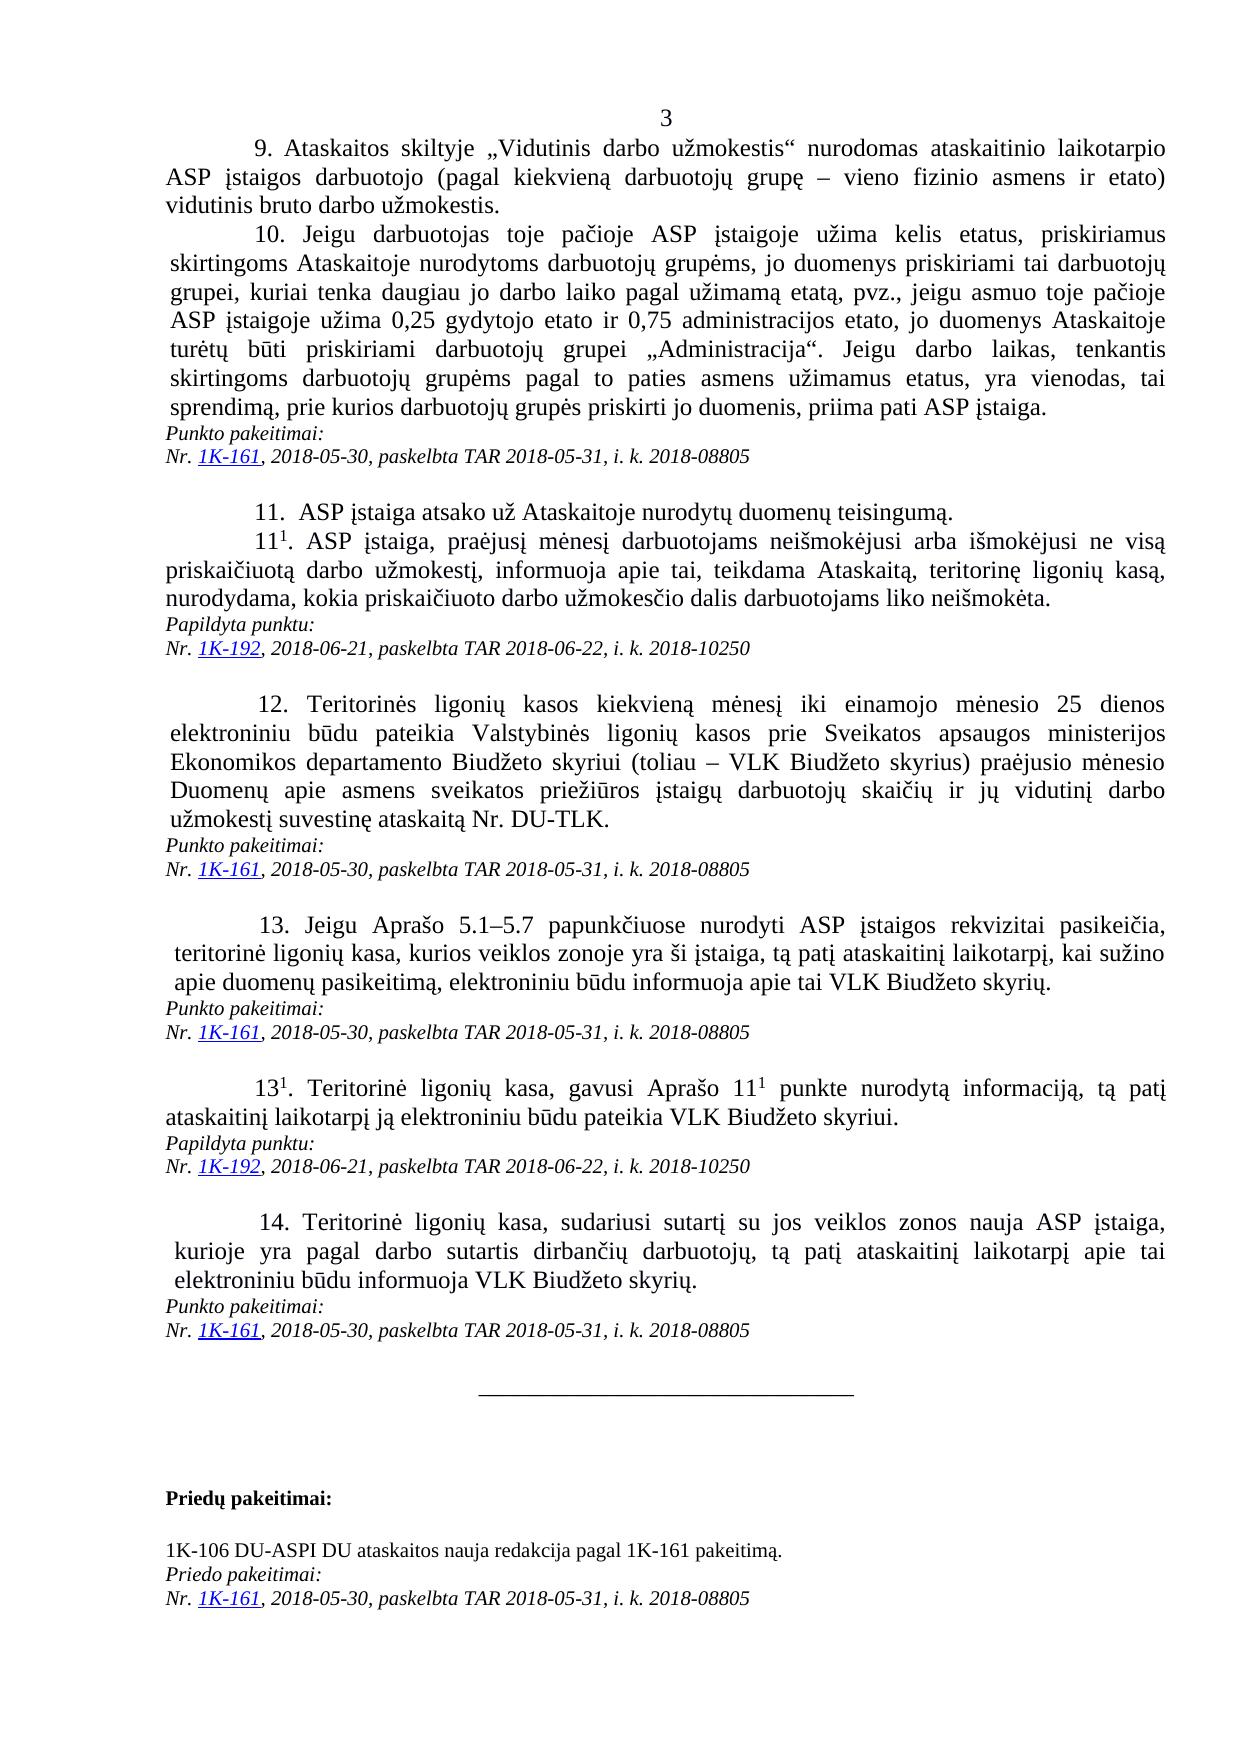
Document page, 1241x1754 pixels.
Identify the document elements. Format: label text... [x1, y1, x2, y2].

text Priedų pakeitimai: [165, 1485, 1167, 1509]
text Nr. 1K-161, 2018-05-30, paskelbta TAR 2018-05-31, i. k. 2018-08805 [165, 444, 1167, 468]
text 131. Teritorinė ligonių kasa, gavusi Aprašo 111 punkte nurodytą informaciją, tą patį ataskaitinį laikotarpį ją elektroniniu būdu pateikia VLK Biudžeto skyriui. [165, 1073, 1167, 1130]
text Punkto pakeitimai: [165, 1293, 1167, 1318]
text Nr. 1K-192, 2018-06-21, paskelbta TAR 2018-06-22, i. k. 2018-10250 [165, 1154, 1167, 1178]
text 13. Jeigu Aprašo 5.1–5.7 papunkčiuose nurodyti ASP įstaigos rekvizitai pasikeičia, teritorinė ligonių kasa, kurios veiklos zonoje yra ši įstaiga, tą patį ataskaitinį laikotarpį, kai sužino apie duomenų pasikeitimą, elektroniniu būdu informuoja apie tai VLK Biudžeto skyrių. [174, 910, 1167, 996]
text Priedo pakeitimai: [165, 1562, 1167, 1586]
text 12. Teritorinės ligonių kasos kiekvieną mėnesį iki einamojo mėnesio 25 dienos elektroniniu būdu pateikia Valstybinės ligonių kasos prie Sveikatos apsaugos ministerijos Ekonomikos departamento Biudžeto skyriui (toliau – VLK Biudžeto skyrius) praėjusio mėnesio Duomenų apie asmens sveikatos priežiūros įstaigų darbuotojų skaičių ir jų vidutinį darbo užmokestį suvestinę ataskaitą Nr. DU-TLK. [170, 689, 1167, 833]
text 111. ASP įstaiga, praėjusį mėnesį darbuotojams neišmokėjusi arba išmokėjusi ne visą priskaičiuotą darbo užmokestį, informuoja apie tai, teikdama Ataskaitą, teritorinę ligonių kasą, nurodydama, kokia priskaičiuoto darbo užmokesčio dalis darbuotojams liko neišmokėta. [165, 526, 1167, 612]
text Punkto pakeitimai: [165, 833, 1167, 857]
text Papildyta punktu: [165, 612, 1167, 636]
text Nr. 1K-161, 2018-05-30, paskelbta TAR 2018-05-31, i. k. 2018-08805 [165, 1020, 1167, 1044]
text Nr. 1K-192, 2018-06-21, paskelbta TAR 2018-06-22, i. k. 2018-10250 [165, 636, 1167, 660]
text Nr. 1K-161, 2018-05-30, paskelbta TAR 2018-05-31, i. k. 2018-08805 [165, 857, 1167, 881]
text 14. Teritorinė ligonių kasa, sudariusi sutartį su jos veiklos zonos nauja ASP įstaiga, kurioje yra pagal darbo sutartis dirbančių darbuotojų, tą patį ataskaitinį laikotarpį apie tai elektroniniu būdu informuoja VLK Biudžeto skyrių. [174, 1207, 1167, 1293]
text Nr. 1K-161, 2018-05-30, paskelbta TAR 2018-05-31, i. k. 2018-08805 [165, 1318, 1167, 1342]
text ______________________________ [165, 1370, 1167, 1399]
text 9. Ataskaitos skiltyje „Vidutinis darbo užmokestis“ nurodomas ataskaitinio laikotarpio ASP įstaigos darbuotojo (pagal kiekvieną darbuotojų grupę – vieno fizinio asmens ir etato) vidutinis bruto darbo užmokestis. [165, 133, 1167, 219]
text 1K-106 DU-ASPI DU ataskaitos nauja redakcija pagal 1K-161 pakeitimą. [165, 1538, 1167, 1562]
text Nr. 1K-161, 2018-05-30, paskelbta TAR 2018-05-31, i. k. 2018-08805 [165, 1586, 1167, 1610]
text Papildyta punktu: [165, 1130, 1167, 1154]
text Punkto pakeitimai: [165, 420, 1167, 444]
text Punkto pakeitimai: [165, 996, 1167, 1020]
text 10. Jeigu darbuotojas toje pačioje ASP įstaigoje užima kelis etatus, priskiriamus skirtingoms Ataskaitoje nurodytoms darbuotojų grupėms, jo duomenys priskiriami tai darbuotojų grupei, kuriai tenka daugiau jo darbo laiko pagal užimamą etatą, pvz., jeigu asmuo toje pačioje ASP įstaigoje užima 0,25 gydytojo etato ir 0,75 administracijos etato, jo duomenys Ataskaitoje turėtų būti priskiriami darbuotojų grupei „Administracija“. Jeigu darbo laikas, tenkantis skirtingoms darbuotojų grupėms pagal to paties asmens užimamus etatus, yra vienodas, tai sprendimą, prie kurios darbuotojų grupės priskirti jo duomenis, priima pati ASP įstaiga. [170, 219, 1167, 420]
text 11. ASP įstaiga atsako už Ataskaitoje nurodytų duomenų teisingumą. [165, 497, 1167, 526]
